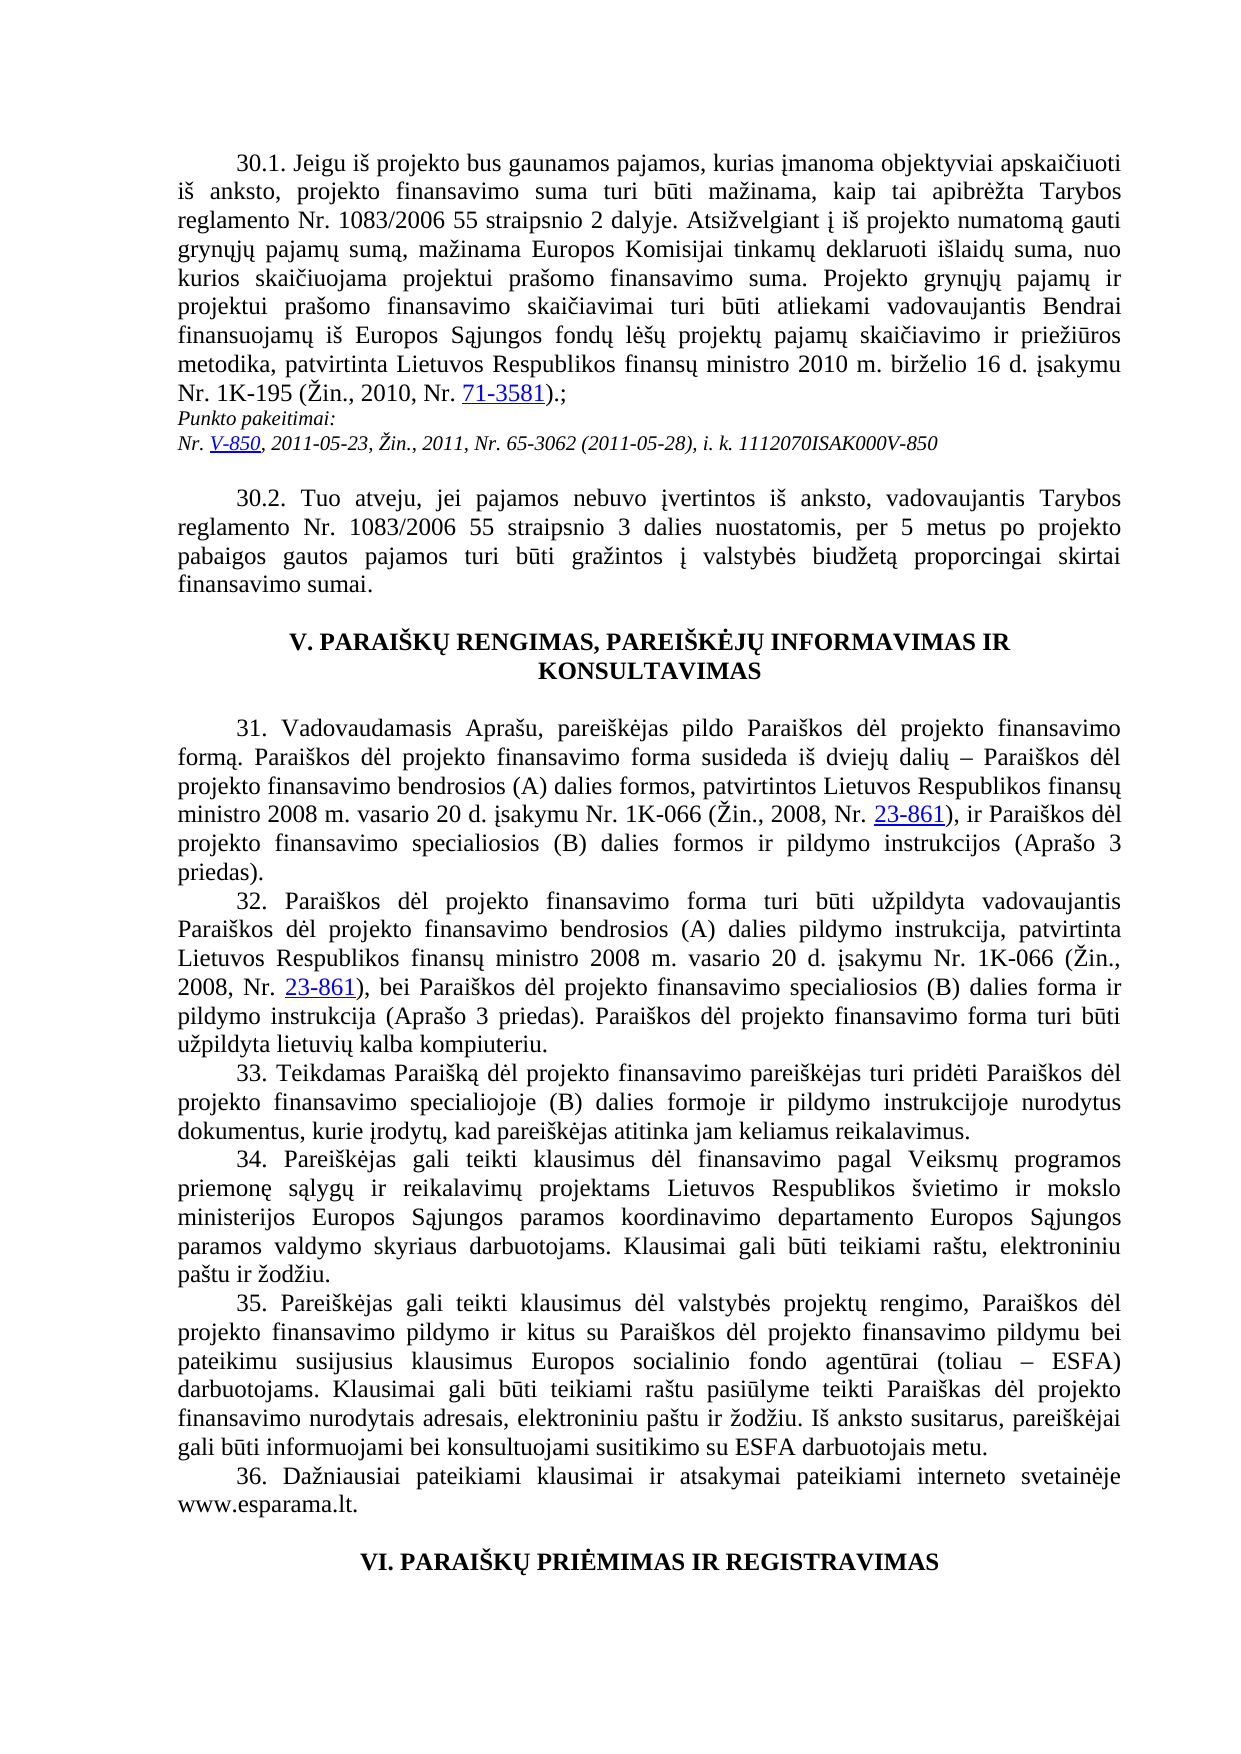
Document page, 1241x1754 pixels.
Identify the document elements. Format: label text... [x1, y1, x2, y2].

text V. PARAIŠKŲ RENGIMAS, PAREIŠKĖJŲ INFORMAVIMAS IR KONSULTAVIMAS [177, 627, 1122, 684]
text 32. Paraiškos dėl projekto finansavimo forma turi būti užpildyta vadovaujantis Paraiškos dėl projekto finansavimo bendrosios (A) dalies pildymo instrukcija, patvirtinta Lietuvos Respublikos finansų ministro 2008 m. vasario 20 d. įsakymu Nr. 1K-066 (Žin., 2008, Nr. 23-861), bei Paraiškos dėl projekto finansavimo specialiosios (B) dalies forma ir pildymo instrukcija (Aprašo 3 priedas). Paraiškos dėl projekto finansavimo forma turi būti užpildyta lietuvių kalba kompiuteriu. [177, 886, 1122, 1058]
text 33. Teikdamas Paraišką dėl projekto finansavimo pareiškėjas turi pridėti Paraiškos dėl projekto finansavimo specialiojoje (B) dalies formoje ir pildymo instrukcijoje nurodytus dokumentus, kurie įrodytų, kad pareiškėjas atitinka jam keliamus reikalavimus. [177, 1058, 1122, 1144]
text Punkto pakeitimai: [177, 406, 1122, 430]
text 30.2. Tuo atveju, jei pajamos nebuvo įvertintos iš anksto, vadovaujantis Tarybos reglamento Nr. 1083/2006 55 straipsnio 3 dalies nuostatomis, per 5 metus po projekto pabaigos gautos pajamos turi būti gražintos į valstybės biudžetą proporcingai skirtai finansavimo sumai. [177, 483, 1122, 598]
text 30.1. Jeigu iš projekto bus gaunamos pajamos, kurias įmanoma objektyviai apskaičiuoti iš anksto, projekto finansavimo suma turi būti mažinama, kaip tai apibrėžta Tarybos reglamento Nr. 1083/2006 55 straipsnio 2 dalyje. Atsižvelgiant į iš projekto numatomą gauti grynųjų pajamų sumą, mažinama Europos Komisijai tinkamų deklaruoti išlaidų suma, nuo kurios skaičiuojama projektui prašomo finansavimo suma. Projekto grynųjų pajamų ir projektui prašomo finansavimo skaičiavimai turi būti atliekami vadovaujantis Bendrai finansuojamų iš Europos Sąjungos fondų lėšų projektų pajamų skaičiavimo ir priežiūros metodika, patvirtinta Lietuvos Respublikos finansų ministro 2010 m. birželio 16 d. įsakymu Nr. 1K-195 (Žin., 2010, Nr. 71-3581).; [177, 148, 1122, 406]
text 31. Vadovaudamasis Aprašu, pareiškėjas pildo Paraiškos dėl projekto finansavimo formą. Paraiškos dėl projekto finansavimo forma susideda iš dviejų dalių – Paraiškos dėl projekto finansavimo bendrosios (A) dalies formos, patvirtintos Lietuvos Respublikos finansų ministro 2008 m. vasario 20 d. įsakymu Nr. 1K-066 (Žin., 2008, Nr. 23-861), ir Paraiškos dėl projekto finansavimo specialiosios (B) dalies formos ir pildymo instrukcijos (Aprašo 3 priedas). [177, 713, 1122, 886]
text 36. Dažniausiai pateikiami klausimai ir atsakymai pateikiami interneto svetainėje www.esparama.lt. [177, 1461, 1122, 1518]
text 35. Pareiškėjas gali teikti klausimus dėl valstybės projektų rengimo, Paraiškos dėl projekto finansavimo pildymo ir kitus su Paraiškos dėl projekto finansavimo pildymu bei pateikimu susijusius klausimus Europos socialinio fondo agentūrai (toliau – ESFA) darbuotojams. Klausimai gali būti teikiami raštu pasiūlyme teikti Paraiškas dėl projekto finansavimo nurodytais adresais, elektroniniu paštu ir žodžiu. Iš anksto susitarus, pareiškėjai gali būti informuojami bei konsultuojami susitikimo su ESFA darbuotojais metu. [177, 1288, 1122, 1461]
text Nr. V-850, 2011-05-23, Žin., 2011, Nr. 65-3062 (2011-05-28), i. k. 1112070ISAK000V-850 [177, 430, 1122, 454]
text VI. PARAIŠKŲ PRIĖMIMAS IR REGISTRAVIMAS [177, 1547, 1122, 1576]
text 34. Pareiškėjas gali teikti klausimus dėl finansavimo pagal Veiksmų programos priemonę sąlygų ir reikalavimų projektams Lietuvos Respublikos švietimo ir mokslo ministerijos Europos Sąjungos paramos koordinavimo departamento Europos Sąjungos paramos valdymo skyriaus darbuotojams. Klausimai gali būti teikiami raštu, elektroniniu paštu ir žodžiu. [177, 1144, 1122, 1288]
